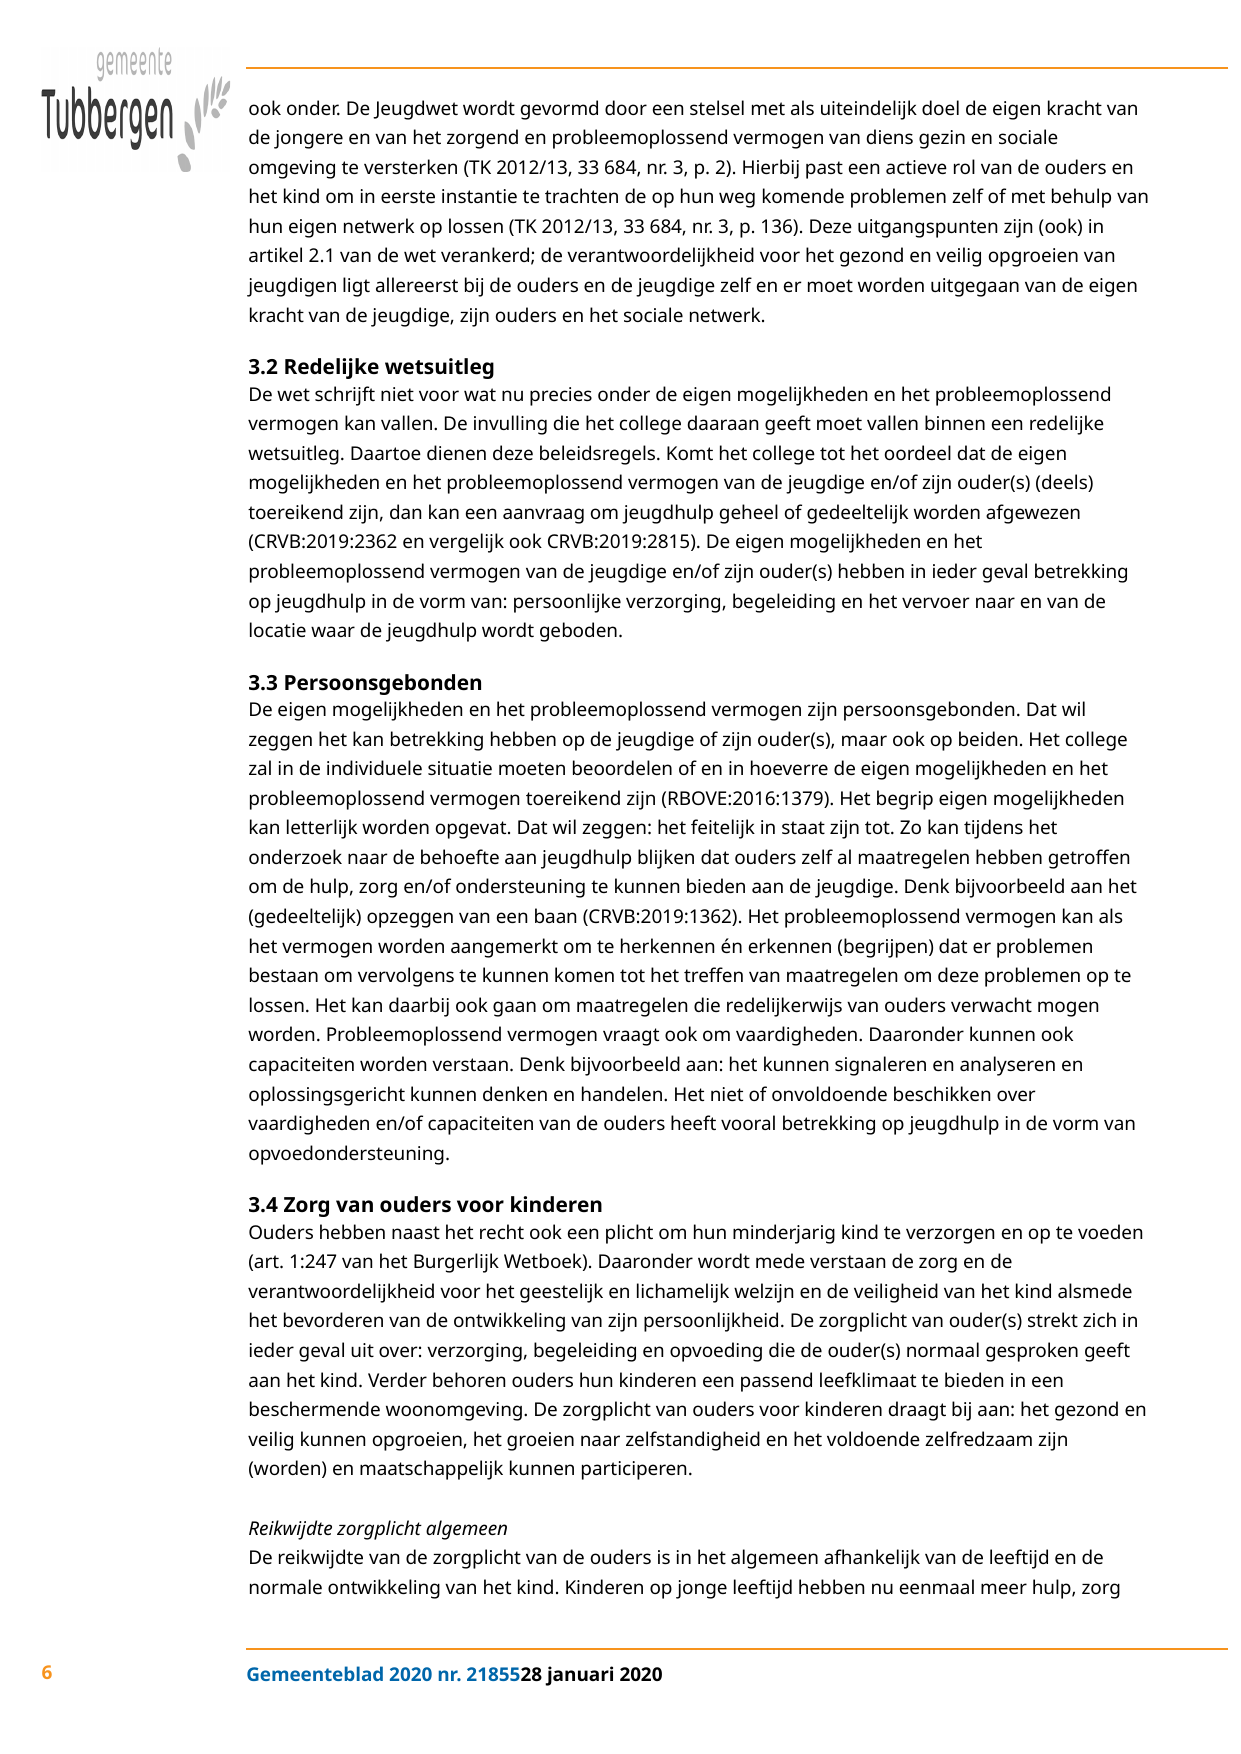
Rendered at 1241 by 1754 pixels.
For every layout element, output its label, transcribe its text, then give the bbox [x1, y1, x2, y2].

text 3.3 Persoonsgebonden [248, 668, 1152, 696]
picture [41, 47, 231, 172]
text ook onder. De Jeugdwet wordt gevormd door een stelsel met als uiteindelijk doel de eigen kracht van de jongere en van het zorgend en probleemoplossend vermogen van diens gezin en sociale omgeving te versterken (TK 2012/13, 33 684, nr. 3, p. 2). Hierbij past een actieve rol van de ouders en het kind om in eerste instantie te trachten de op hun weg komende problemen zelf of met behulp van hun eigen netwerk op lossen (TK 2012/13, 33 684, nr. 3, p. 136). Deze uitgangspunten zijn (ook) in artikel 2.1 van de wet verankerd; de verantwoordelijkheid voor het gezond en veilig opgroeien van jeugdigen ligt allereerst bij de ouders en de jeugdige zelf en er moet worden uitgegaan van de eigen kracht van de jeugdige, zijn ouders en het sociale netwerk. [248, 95, 1152, 328]
text De wet schrijft niet voor wat nu precies onder de eigen mogelijkheden en het probleemoplossend vermogen kan vallen. De invulling die het college daaraan geeft moet vallen binnen een redelijke wetsuitleg. Daartoe dienen deze beleidsregels. Komt het college tot het oordeel dat de eigen mogelijkheden en het probleemoplossend vermogen van de jeugdige en/of zijn ouder(s) (deels) toereikend zijn, dan kan een aanvraag om jeugdhulp geheel of gedeeltelijk worden afgewezen (CRVB:2019:2362 en vergelijk ook CRVB:2019:2815). De eigen mogelijkheden en het probleemoplossend vermogen van de jeugdige en/of zijn ouder(s) hebben in ieder geval betrekking op jeugdhulp in de vorm van: persoonlijke verzorging, begeleiding en het vervoer naar en van de locatie waar de jeugdhulp wordt geboden. [248, 381, 1152, 643]
text Ouders hebben naast het recht ook een plicht om hun minderjarig kind te verzorgen en op te voeden (art. 1:247 van het Burgerlijk Wetboek). Daaronder wordt mede verstaan de zorg en de verantwoordelijkheid voor het geestelijk en lichamelijk welzijn en de veiligheid van het kind alsmede het bevorderen van de ontwikkeling van zijn persoonlijkheid. De zorgplicht van ouder(s) strekt zich in ieder geval uit over: verzorging, begeleiding en opvoeding die de ouder(s) normaal gesproken geeft aan het kind. Verder behoren ouders hun kinderen een passend leefklimaat te bieden in een beschermende woonomgeving. De zorgplicht van ouders voor kinderen draagt bij aan: het gezond en veilig kunnen opgroeien, het groeien naar zelfstandigheid en het voldoende zelfredzaam zijn (worden) en maatschappelijk kunnen participeren. [248, 1219, 1152, 1481]
text De reikwijdte van de zorgplicht van de ouders is in het algemeen afhankelijk van de leeftijd en de normale ontwikkeling van het kind. Kinderen op jonge leeftijd hebben nu eenmaal meer hulp, zorg [248, 1544, 1152, 1599]
text 3.2 Redelijke wetsuitleg [248, 352, 1152, 381]
text Reikwijdte zorgplicht algemeen [248, 1515, 1152, 1540]
text 3.4 Zorg van ouders voor kinderen [248, 1190, 1152, 1219]
text De eigen mogelijkheden en het probleemoplossend vermogen zijn persoonsgebonden. Dat wil zeggen het kan betrekking hebben op de jeugdige of zijn ouder(s), maar ook op beiden. Het college zal in de individuele situatie moeten beoordelen of en in hoeverre de eigen mogelijkheden en het probleemoplossend vermogen toereikend zijn (RBOVE:2016:1379). Het begrip eigen mogelijkheden kan letterlijk worden opgevat. Dat wil zeggen: het feitelijk in staat zijn tot. Zo kan tijdens het onderzoek naar de behoefte aan jeugdhulp blijken dat ouders zelf al maatregelen hebben getroffen om de hulp, zorg en/of ondersteuning te kunnen bieden aan de jeugdige. Denk bijvoorbeeld aan het (gedeeltelijk) opzeggen van een baan (CRVB:2019:1362). Het probleemoplossend vermogen kan als het vermogen worden aangemerkt om te herkennen én erkennen (begrijpen) dat er problemen bestaan om vervolgens te kunnen komen tot het treffen van maatregelen om deze problemen op te lossen. Het kan daarbij ook gaan om maatregelen die redelijkerwijs van ouders verwacht mogen worden. Probleemoplossend vermogen vraagt ook om vaardigheden. Daaronder kunnen ook capaciteiten worden verstaan. Denk bijvoorbeeld aan: het kunnen signaleren en analyseren en oplossingsgericht kunnen denken en handelen. Het niet of onvoldoende beschikken over vaardigheden en/of capaciteiten van de ouders heeft vooral betrekking op jeugdhulp in de vorm van opvoedondersteuning. [248, 696, 1152, 1166]
